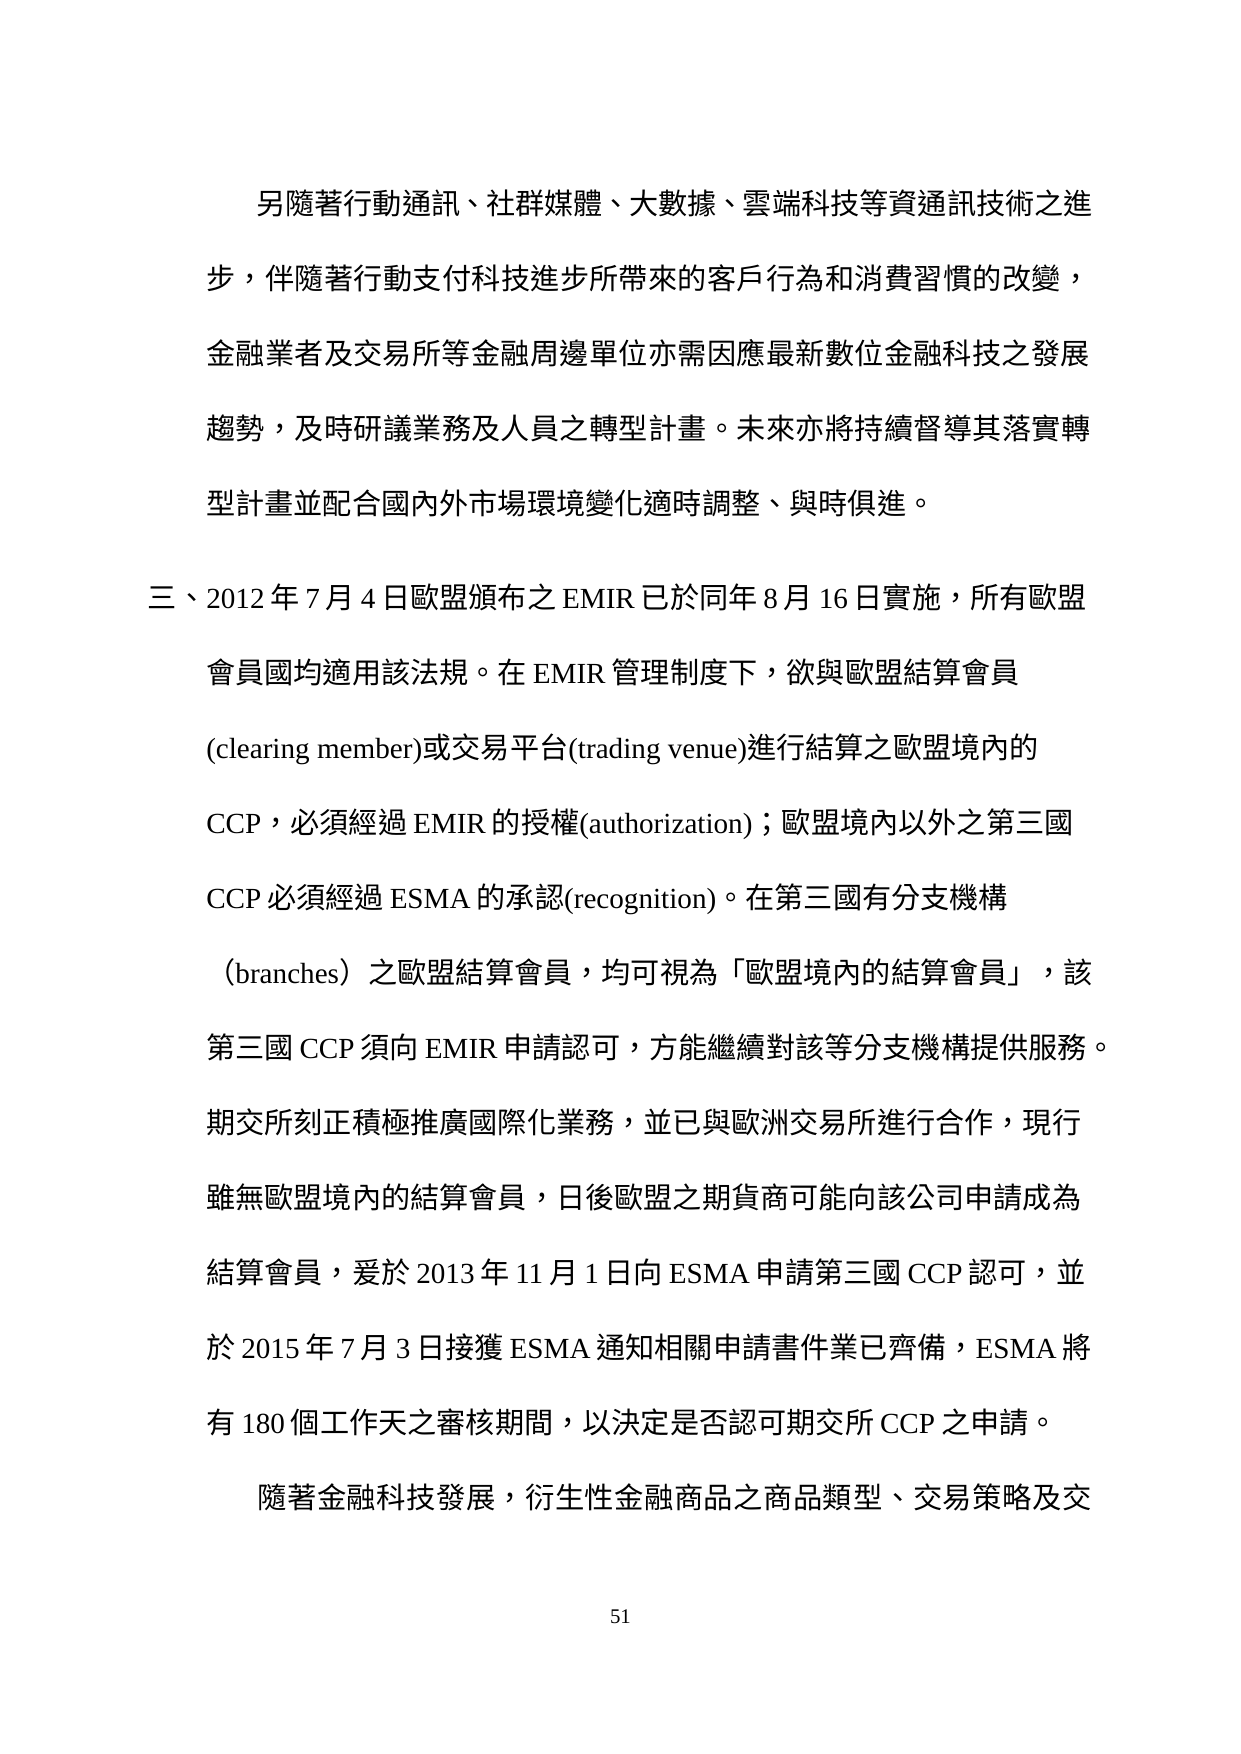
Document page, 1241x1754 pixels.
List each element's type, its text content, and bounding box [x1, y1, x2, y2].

text 隨著金融科技發展，衍生性金融商品之商品類型、交易策略及交 [198, 1458, 1092, 1533]
text 另隨著行動通訊、社群媒體、大數據、雲端科技等資通訊技術之進步，伴隨著行動支付科技進步所帶來的客戶行為和消費習慣的改變，金融業者及交易所等金融周邊單位亦需因應最新數位金融科技之發展趨勢，及時研議業務及人員之轉型計畫。未來亦將持續督導其落實轉型計畫並配合國內外市場環境變化適時調整、與時俱進。 [206, 164, 1092, 539]
text 三、2012年7月4日歐盟頒布之EMIR已於同年8月16日實施，所有歐盟會員國均適用該法規。在EMIR管理制度下，欲與歐盟結算會員(clearing member)或交易平台(trading venue)進行結算之歐盟境內的CCP，必須經過EMIR的授權(authorization)；歐盟境內以外之第三國CCP必須經過ESMA的承認(recognition)。在第三國有分支機構（branches）之歐盟結算會員，均可視為「歐盟境內的結算會員」，該第三國CCP須向EMIR申請認可，方能繼續對該等分支機構提供服務。期交所刻正積極推廣國際化業務，並已與歐洲交易所進行合作，現行雖無歐盟境內的結算會員，日後歐盟之期貨商可能向該公司申請成為結算會員，爰於2013年11月1日向ESMA申請第三國CCP認可，並於2015年7月3日接獲ESMA通知相關申請書件業已齊備，ESMA將有180個工作天之審核期間，以決定是否認可期交所CCP之申請。 [148, 558, 1092, 1458]
